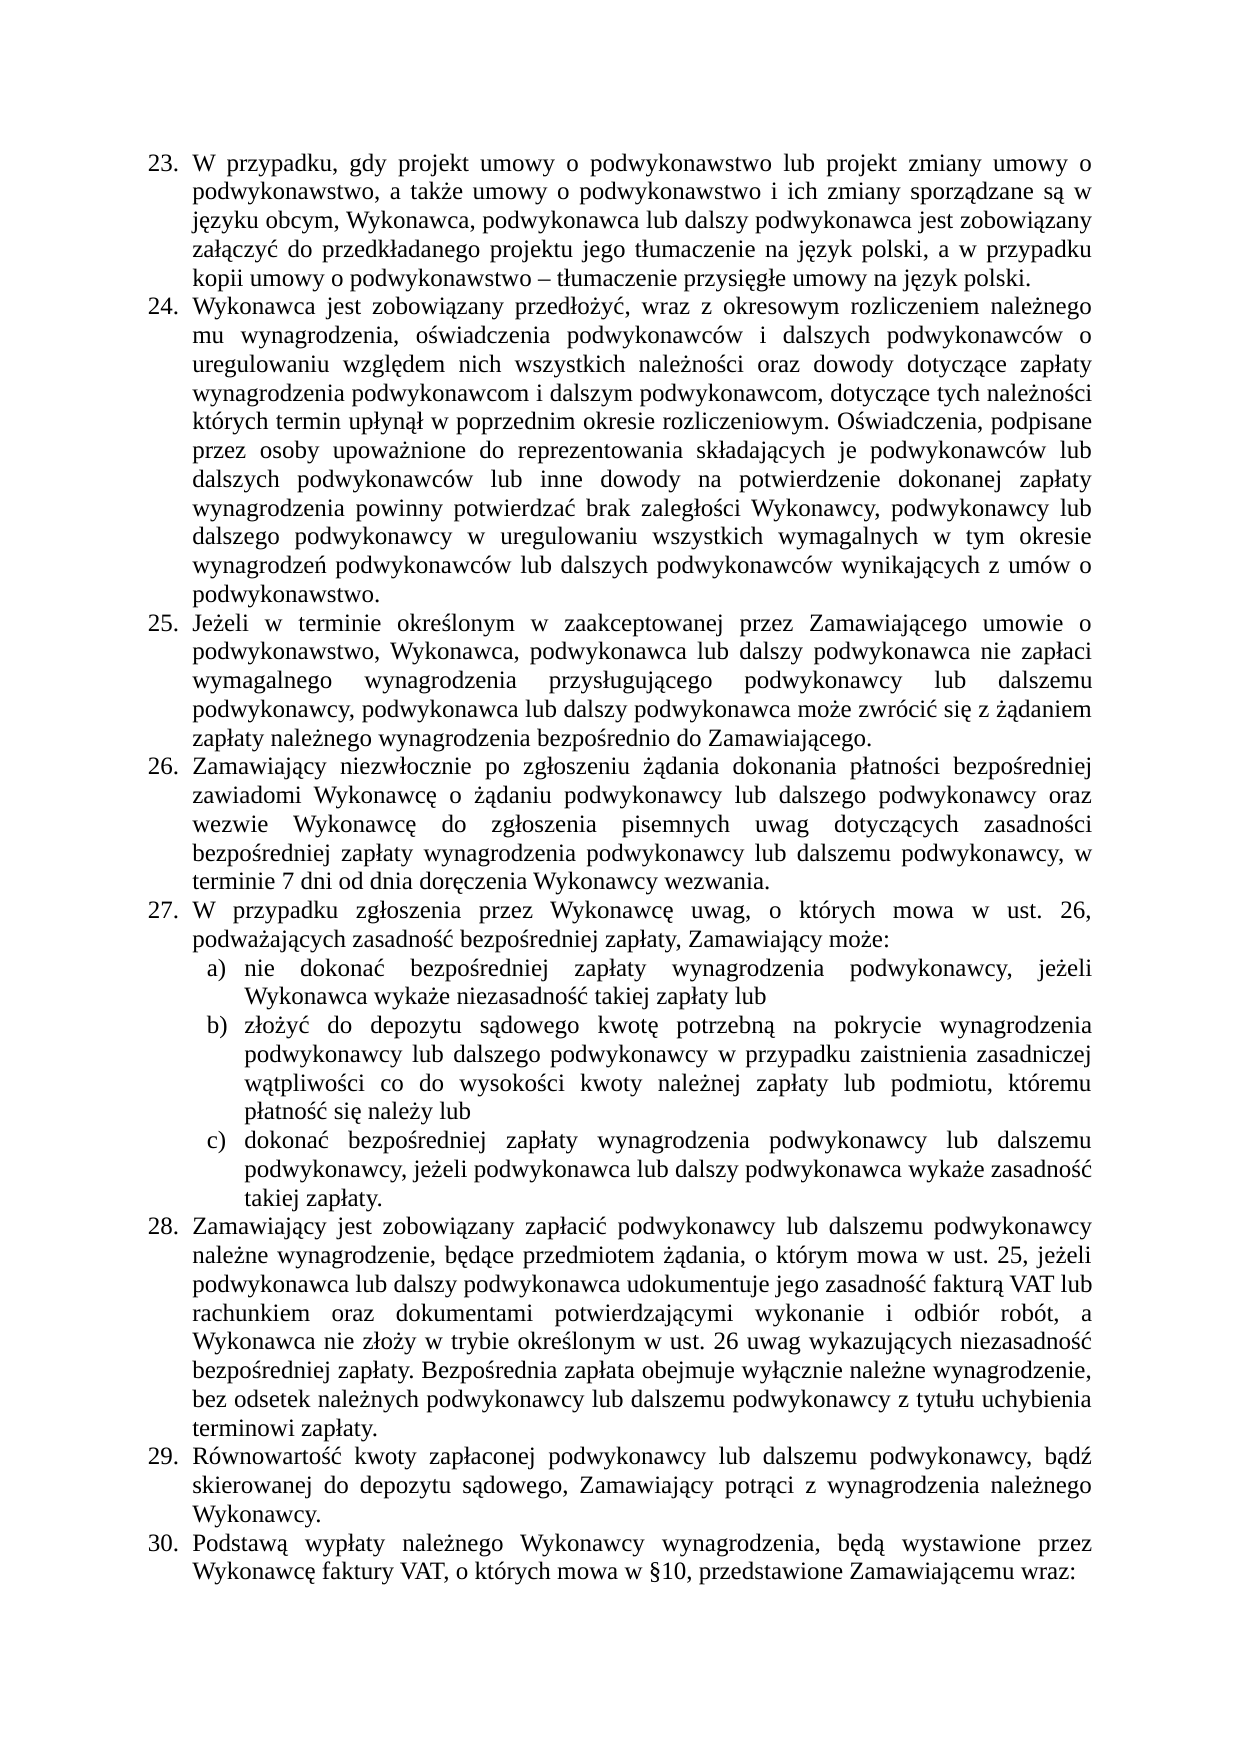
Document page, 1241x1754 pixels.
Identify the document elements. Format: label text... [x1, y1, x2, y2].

list Podstawą wypłaty należnego Wykonawcy wynagrodzenia, będą wystawione przez Wykonawcę faktury VAT, o których mowa w §10, przedstawione Zamawiającemu wraz: [148, 1528, 1093, 1585]
list Zamawiający niezwłocznie po zgłoszeniu żądania dokonania płatności bezpośredniej zawiadomi Wykonawcę o żądaniu podwykonawcy lub dalszego podwykonawcy oraz wezwie Wykonawcę do zgłoszenia pisemnych uwag dotyczących zasadności bezpośredniej zapłaty wynagrodzenia podwykonawcy lub dalszemu podwykonawcy, w terminie 7 dni od dnia doręczenia Wykonawcy wezwania. [148, 751, 1093, 895]
list Wykonawca jest zobowiązany przedłożyć, wraz z okresowym rozliczeniem należnego mu wynagrodzenia, oświadczenia podwykonawców i dalszych podwykonawców o uregulowaniu względem nich wszystkich należności oraz dowody dotyczące zapłaty wynagrodzenia podwykonawcom i dalszym podwykonawcom, dotyczące tych należności których termin upłynął w poprzednim okresie rozliczeniowym. Oświadczenia, podpisane przez osoby upoważnione do reprezentowania składających je podwykonawców lub dalszych podwykonawców lub inne dowody na potwierdzenie dokonanej zapłaty wynagrodzenia powinny potwierdzać brak zaległości Wykonawcy, podwykonawcy lub dalszego podwykonawcy w uregulowaniu wszystkich wymagalnych w tym okresie wynagrodzeń podwykonawców lub dalszych podwykonawców wynikających z umów o podwykonawstwo. [148, 291, 1093, 608]
list Zamawiający jest zobowiązany zapłacić podwykonawcy lub dalszemu podwykonawcy należne wynagrodzenie, będące przedmiotem żądania, o którym mowa w ust. 25, jeżeli podwykonawca lub dalszy podwykonawca udokumentuje jego zasadność fakturą VAT lub rachunkiem oraz dokumentami potwierdzającymi wykonanie i odbiór robót, a Wykonawca nie złoży w trybie określonym w ust. 26 uwag wykazujących niezasadność bezpośredniej zapłaty. Bezpośrednia zapłata obejmuje wyłącznie należne wynagrodzenie, bez odsetek należnych podwykonawcy lub dalszemu podwykonawcy z tytułu uchybienia terminowi zapłaty. [148, 1211, 1093, 1441]
list W przypadku zgłoszenia przez Wykonawcę uwag, o których mowa w ust. 26, podważających zasadność bezpośredniej zapłaty, Zamawiający może: [148, 895, 1093, 953]
list dokonać bezpośredniej zapłaty wynagrodzenia podwykonawcy lub dalszemu podwykonawcy, jeżeli podwykonawca lub dalszy podwykonawca wykaże zasadność takiej zapłaty. [207, 1125, 1093, 1211]
list złożyć do depozytu sądowego kwotę potrzebną na pokrycie wynagrodzenia podwykonawcy lub dalszego podwykonawcy w przypadku zaistnienia zasadniczej wątpliwości co do wysokości kwoty należnej zapłaty lub podmiotu, któremu płatność się należy lub [207, 1010, 1093, 1125]
list Równowartość kwoty zapłaconej podwykonawcy lub dalszemu podwykonawcy, bądź skierowanej do depozytu sądowego, Zamawiający potrąci z wynagrodzenia należnego Wykonawcy. [148, 1441, 1093, 1528]
list nie dokonać bezpośredniej zapłaty wynagrodzenia podwykonawcy, jeżeli Wykonawca wykaże niezasadność takiej zapłaty lub [207, 953, 1093, 1010]
list Jeżeli w terminie określonym w zaakceptowanej przez Zamawiającego umowie o podwykonawstwo, Wykonawca, podwykonawca lub dalszy podwykonawca nie zapłaci wymagalnego wynagrodzenia przysługującego podwykonawcy lub dalszemu podwykonawcy, podwykonawca lub dalszy podwykonawca może zwrócić się z żądaniem zapłaty należnego wynagrodzenia bezpośrednio do Zamawiającego. [148, 608, 1093, 751]
list W przypadku, gdy projekt umowy o podwykonawstwo lub projekt zmiany umowy o podwykonawstwo, a także umowy o podwykonawstwo i ich zmiany sporządzane są w języku obcym, Wykonawca, podwykonawca lub dalszy podwykonawca jest zobowiązany załączyć do przedkładanego projektu jego tłumaczenie na język polski, a w przypadku kopii umowy o podwykonawstwo – tłumaczenie przysięgłe umowy na język polski. [148, 148, 1093, 291]
